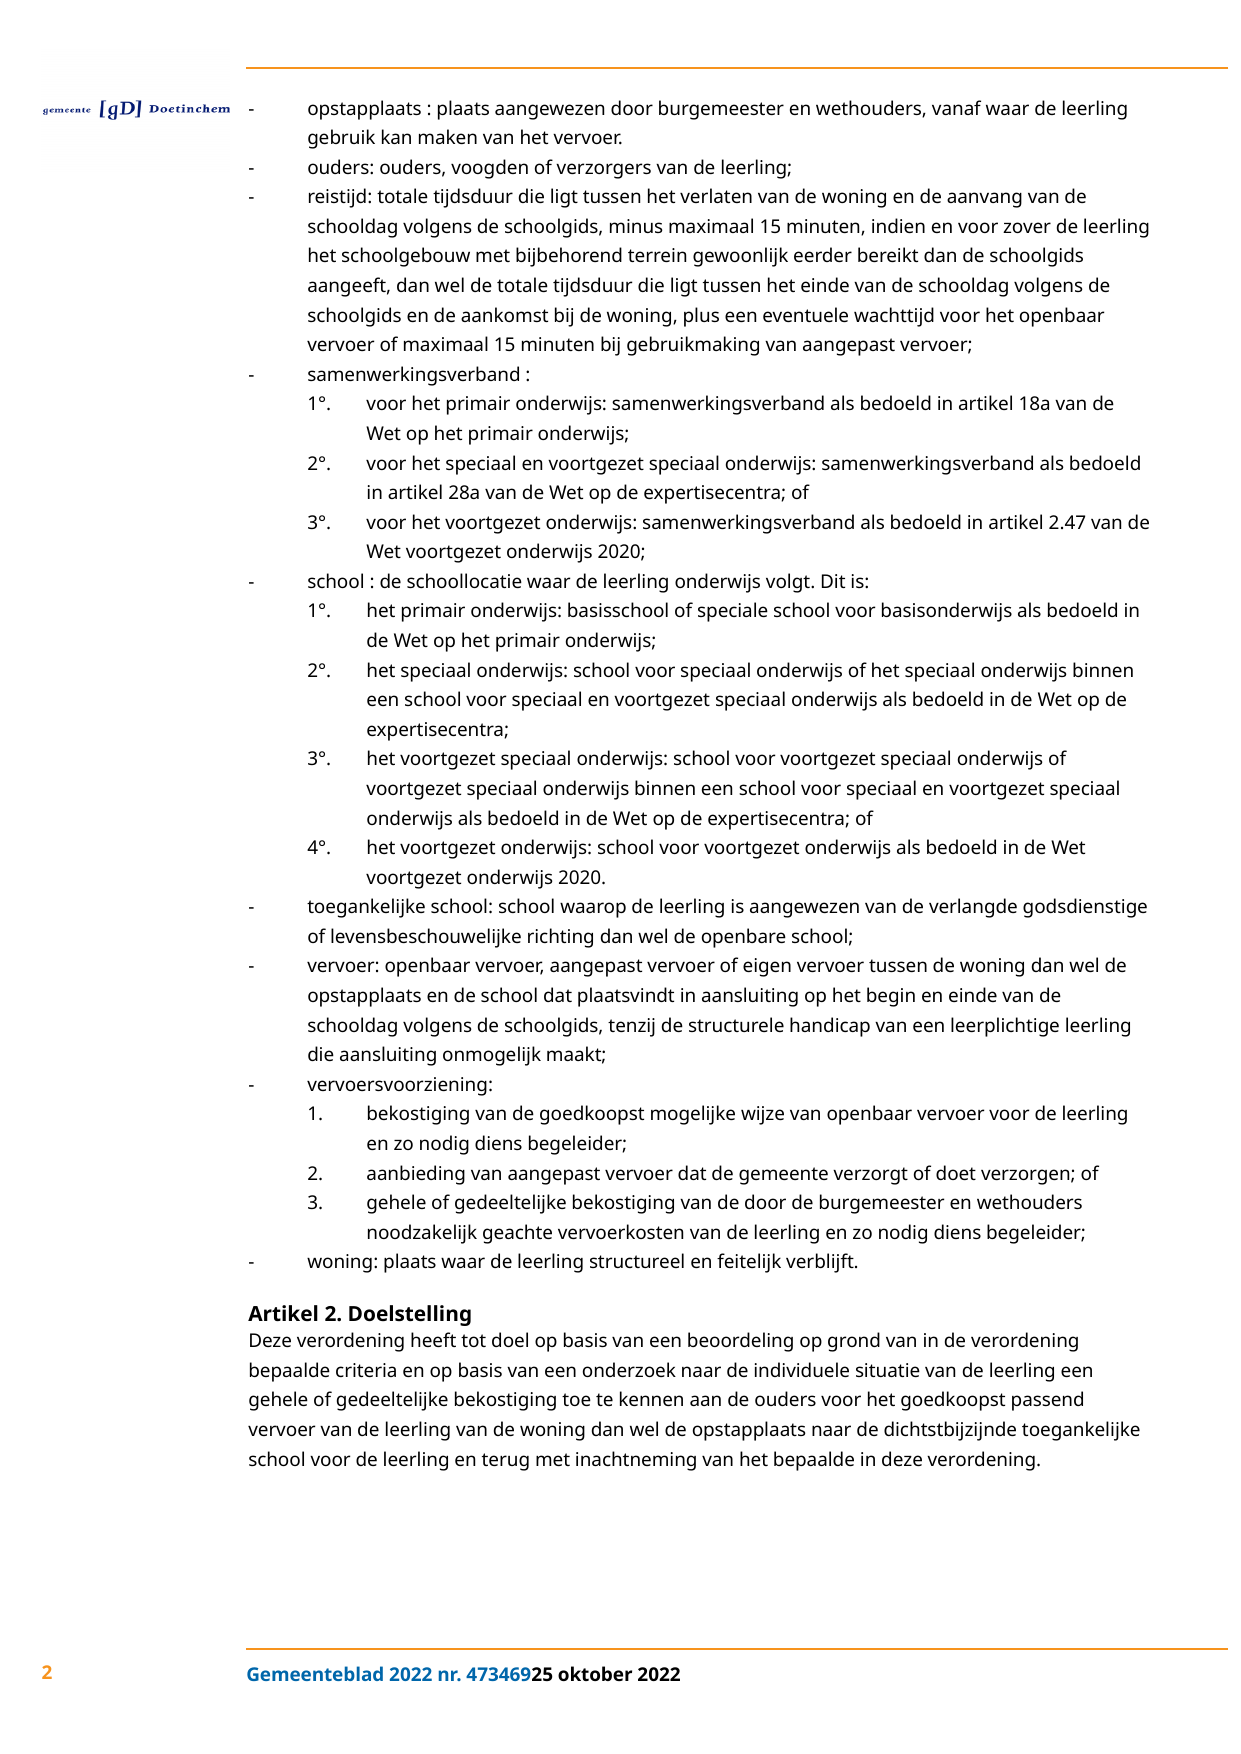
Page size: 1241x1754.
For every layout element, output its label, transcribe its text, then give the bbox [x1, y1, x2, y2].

list voor het voortgezet onderwijs: samenwerkingsverband als bedoeld in artikel 2.47 van de Wet voortgezet onderwijs 2020; [307, 509, 1152, 564]
list bekostiging van de goedkoopst mogelijke wijze van openbaar vervoer voor de leerling en zo nodig diens begeleider; [307, 1101, 1152, 1156]
text Deze verordening heeft tot doel op basis van een beoordeling op grond van in de verordening bepaalde criteria en op basis van een onderzoek naar de individuele situatie van de leerling een gehele of gedeeltelijke bekostiging toe te kennen aan de ouders voor het goedkoopst passend vervoer van de leerling van de woning dan wel de opstapplaats naar de dichtstbijzijnde toegankelijke school voor de leerling en terug met inachtneming van het bepaalde in deze verordening. [248, 1327, 1152, 1471]
list voor het primair onderwijs: samenwerkingsverband als bedoeld in artikel 18a van de Wet op het primair onderwijs; [307, 391, 1152, 446]
text Artikel 2. Doelstelling [248, 1299, 1152, 1327]
list vervoersvoorziening: [248, 1071, 1152, 1097]
list voor het speciaal en voortgezet speciaal onderwijs: samenwerkingsverband als bedoeld in artikel 28a van de Wet op de expertisecentra; of [307, 450, 1152, 505]
list aanbieding van aangepast vervoer dat de gemeente verzorgt of doet verzorgen; of [307, 1160, 1152, 1186]
list vervoer: openbaar vervoer, aangepast vervoer of eigen vervoer tussen de woning dan wel de opstapplaats en de school dat plaatsvindt in aansluiting op het begin en einde van de schooldag volgens de schoolgids, tenzij de structurele handicap van een leerplichtige leerling die aansluiting onmogelijk maakt; [248, 953, 1152, 1067]
list ouders: ouders, voogden of verzorgers van de leerling; [248, 154, 1152, 180]
list samenwerkingsverband : [248, 361, 1152, 387]
list het primair onderwijs: basisschool of speciale school voor basisonderwijs als bedoeld in de Wet op het primair onderwijs; [307, 598, 1152, 653]
list reistijd: totale tijdsduur die ligt tussen het verlaten van de woning en de aanvang van de schooldag volgens de schoolgids, minus maximaal 15 minuten, indien en voor zover de leerling het schoolgebouw met bijbehorend terrein gewoonlijk eerder bereikt dan de schoolgids aangeeft, dan wel de totale tijdsduur die ligt tussen het einde van de schooldag volgens de schoolgids en de aankomst bij de woning, plus een eventuele wachttijd voor het openbaar vervoer of maximaal 15 minuten bij gebruikmaking van aangepast vervoer; [248, 183, 1152, 357]
list gehele of gedeeltelijke bekostiging van de door de burgemeester en wethouders noodzakelijk geachte vervoerkosten van de leerling en zo nodig diens begeleider; [307, 1189, 1152, 1245]
list opstapplaats : plaats aangewezen door burgemeester en wethouders, vanaf waar de leerling gebruik kan maken van het vervoer. [248, 95, 1152, 150]
list het speciaal onderwijs: school voor speciaal onderwijs of het speciaal onderwijs binnen een school voor speciaal en voortgezet speciaal onderwijs als bedoeld in de Wet op de expertisecentra; [307, 657, 1152, 742]
list school : de schoollocatie waar de leerling onderwijs volgt. Dit is: [248, 568, 1152, 594]
list het voortgezet speciaal onderwijs: school voor voortgezet speciaal onderwijs of voortgezet speciaal onderwijs binnen een school voor speciaal en voortgezet speciaal onderwijs als bedoeld in de Wet op de expertisecentra; of [307, 746, 1152, 831]
list woning: plaats waar de leerling structureel en feitelijk verblijft. [248, 1248, 1152, 1274]
list toegankelijke school: school waarop de leerling is aangewezen van de verlangde godsdienstige of levensbeschouwelijke richting dan wel de openbare school; [248, 893, 1152, 949]
picture [41, 47, 231, 172]
list het voortgezet onderwijs: school voor voortgezet onderwijs als bedoeld in de Wet voortgezet onderwijs 2020. [307, 834, 1152, 890]
